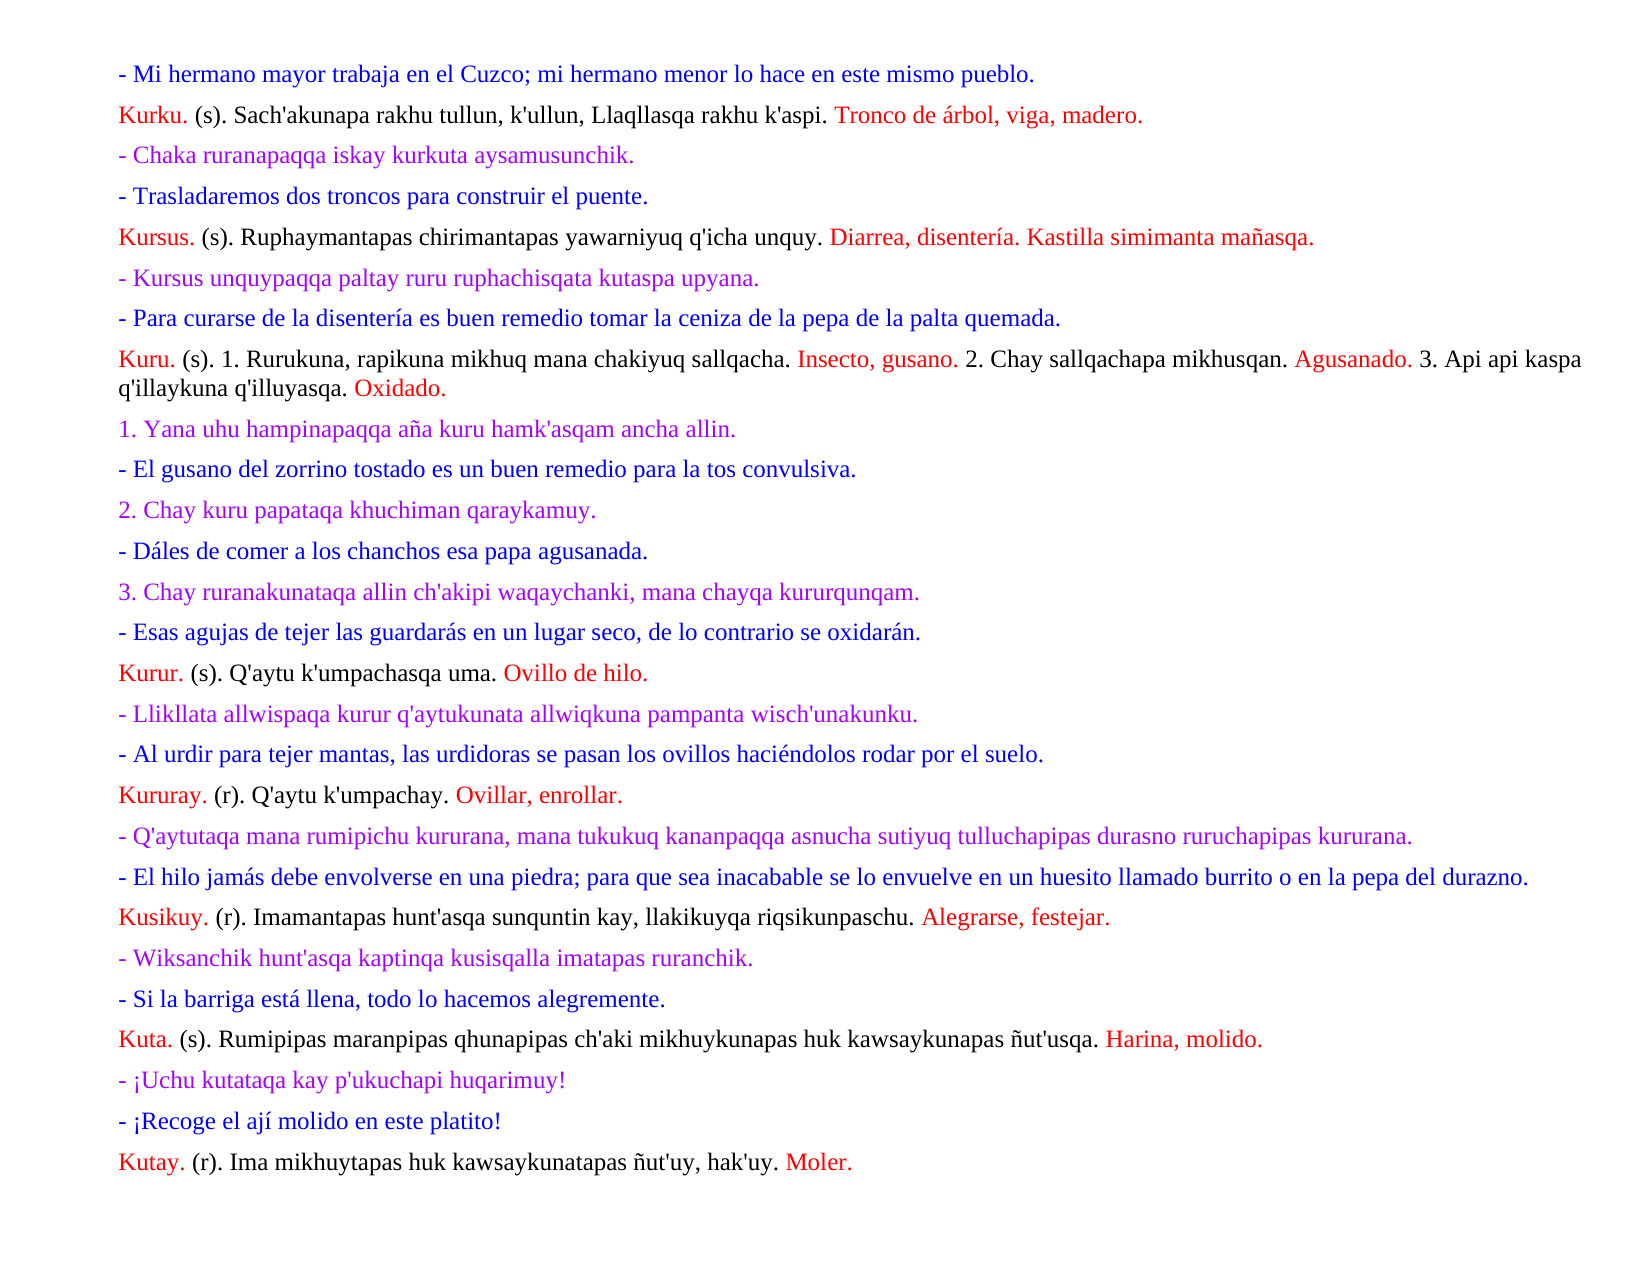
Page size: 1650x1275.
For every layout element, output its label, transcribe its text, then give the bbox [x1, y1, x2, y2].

text Kursus. (s). Ruphaymantapas chirimantapas yawarniyuq q'icha unquy. Diarrea, disentería. Kastilla simimanta mañasqa. [118, 222, 1591, 251]
text - Si la barriga está llena, todo lo hacemos alegremente. [118, 984, 1591, 1013]
text 2. Chay kuru papataqa khuchiman qaraykamuy. [118, 495, 1591, 524]
text Kuta. (s). Rumipipas maranpipas qhunapipas ch'aki mikhuykunapas huk kawsaykunapas ñut'usqa. Harina, molido. [118, 1024, 1591, 1053]
text - Chaka ruranapaqqa iskay kurkuta aysamusunchik. [118, 141, 1591, 169]
text - Esas agujas de tejer las guardarás en un lugar seco, de lo contrario se oxidarán. [118, 617, 1591, 646]
text Kutay. (r). Ima mikhuytapas huk kawsaykunatapas ñut'uy, hak'uy. Moler. [118, 1147, 1591, 1176]
text Kururay. (r). Q'aytu k'umpachay. Ovillar, enrollar. [118, 780, 1591, 809]
text 3. Chay ruranakunataqa allin ch'akipi waqaychanki, mana chayqa kururqunqam. [118, 577, 1591, 605]
text - El hilo jamás debe envolverse en una piedra; para que sea inacabable se lo envuelve en un huesito llamado burrito o en la pepa del durazno. [118, 862, 1591, 890]
text Kurur. (s). Q'aytu k'umpachasqa uma. Ovillo de hilo. [118, 658, 1591, 687]
text - Trasladaremos dos troncos para construir el puente. [118, 181, 1591, 210]
text Kusikuy. (r). Imamantapas hunt'asqa sunquntin kay, llakikuyqa riqsikunpaschu. Alegrarse, festejar. [118, 902, 1591, 931]
text - Kursus unquypaqqa paltay ruru ruphachisqata kutaspa upyana. [118, 263, 1591, 291]
text - ¡Recoge el ají molido en este platito! [118, 1106, 1591, 1135]
text - Q'aytutaqa mana rumipichu kururana, mana tukukuq kananpaqqa asnucha sutiyuq tulluchapipas durasno ruruchapipas kururana. [118, 821, 1591, 850]
text - ¡Uchu kutataqa kay p'ukuchapi huqarimuy! [118, 1065, 1591, 1094]
text 1. Yana uhu hampinapaqqa aña kuru hamk'asqam ancha allin. [118, 414, 1591, 442]
text - Wiksanchik hunt'asqa kaptinqa kusisqalla imatapas ruranchik. [118, 943, 1591, 972]
text Kuru. (s). 1. Rurukuna, rapikuna mikhuq mana chakiyuq sallqacha. Insecto, gusano. 2. Chay sallqachapa mikhusqan. Agusanado. 3. Api api kaspa q'illaykuna q'illuyasqa. Oxidado. [118, 344, 1591, 402]
text - Dáles de comer a los chanchos esa papa agusanada. [118, 536, 1591, 564]
text Kurku. (s). Sach'akunapa rakhu tullun, k'ullun, Llaqllasqa rakhu k'aspi. Tronco de árbol, viga, madero. [118, 100, 1591, 128]
text - Mi hermano mayor trabaja en el Cuzco; mi hermano menor lo hace en este mismo pueblo. [118, 59, 1591, 88]
text - Llikllata allwispaqa kurur q'aytukunata allwiqkuna pampanta wisch'unakunku. [118, 699, 1591, 727]
text - El gusano del zorrino tostado es un buen remedio para la tos convulsiva. [118, 454, 1591, 483]
text - Para curarse de la disentería es buen remedio tomar la ceniza de la pepa de la palta quemada. [118, 303, 1591, 332]
text - Al urdir para tejer mantas, las urdidoras se pasan los ovillos haciéndolos rodar por el suelo. [118, 739, 1591, 768]
